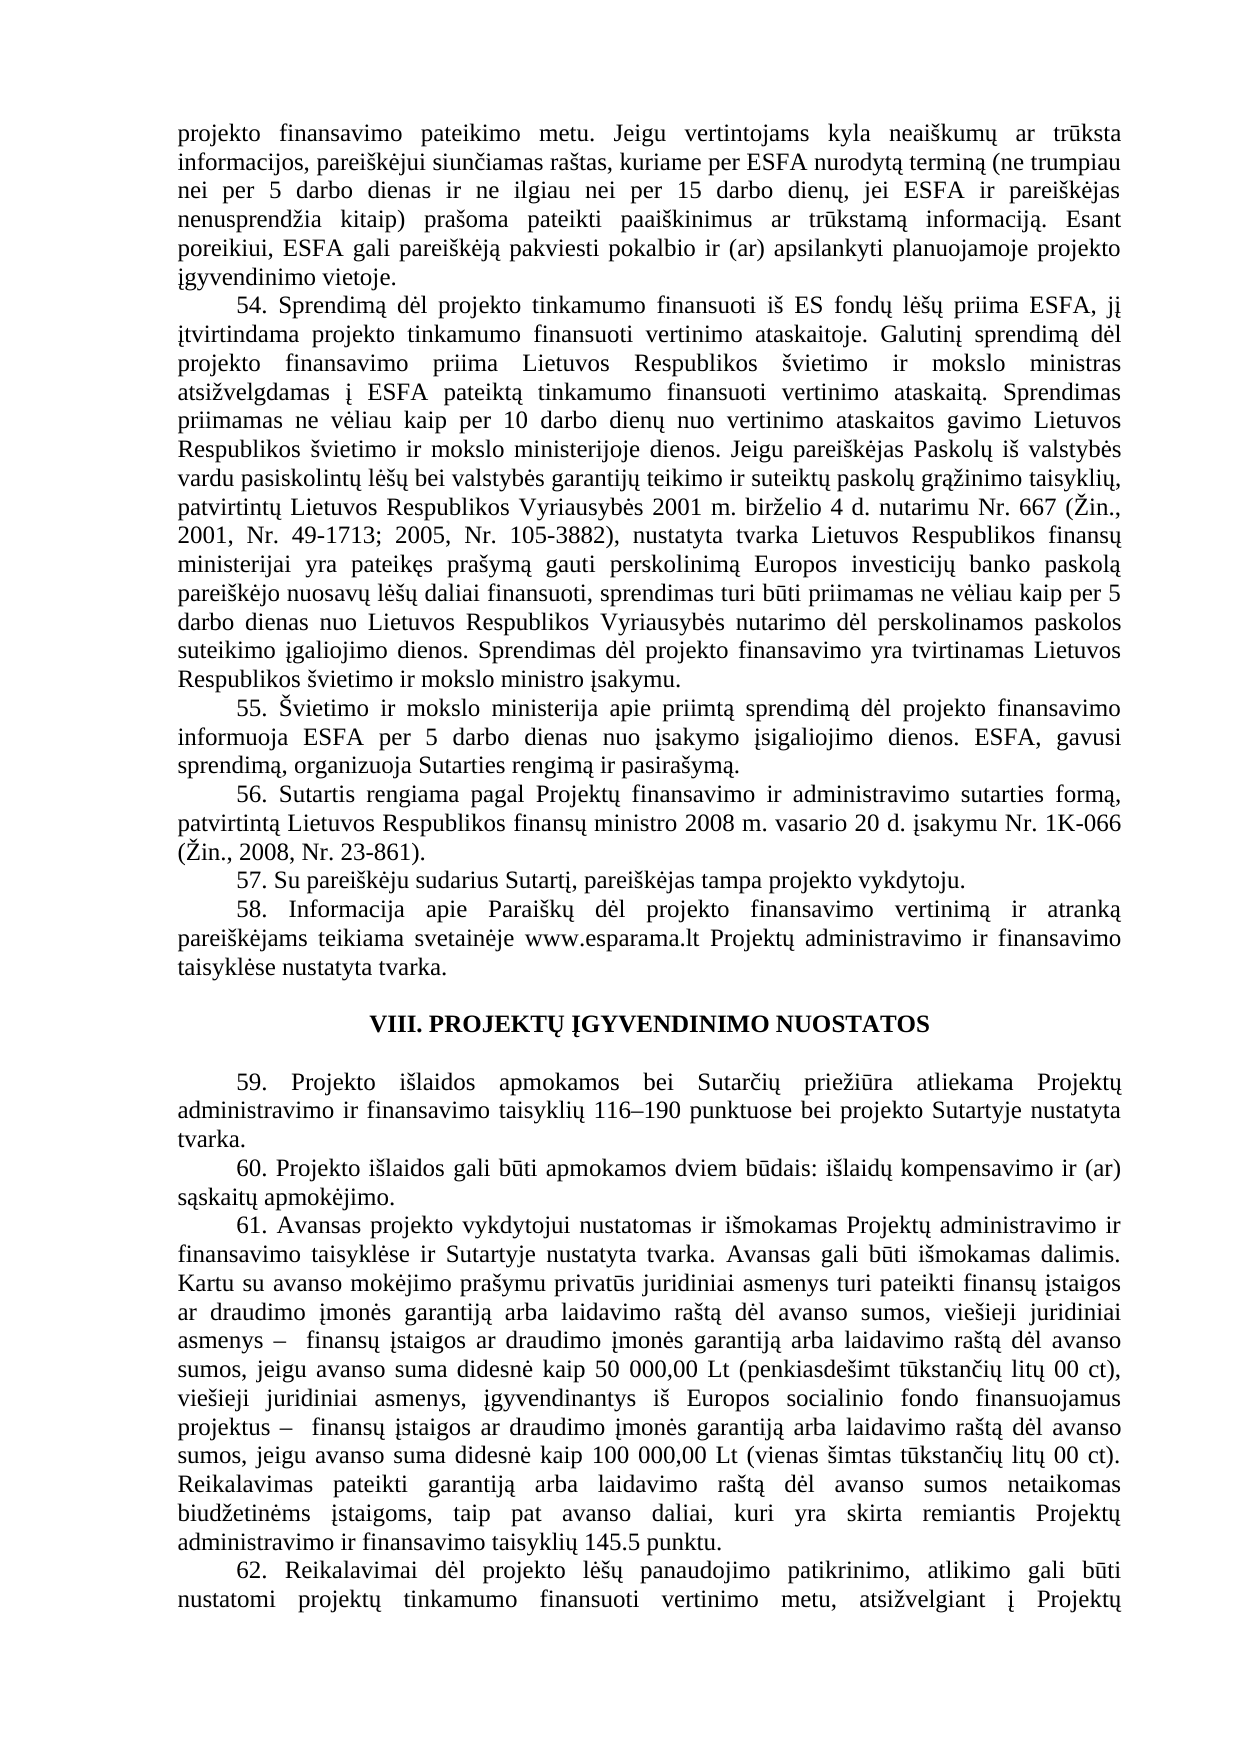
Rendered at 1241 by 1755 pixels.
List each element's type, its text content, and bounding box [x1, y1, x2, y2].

text 58. Informacija apie Paraiškų dėl projekto finansavimo vertinimą ir atranką pareiškėjams teikiama svetainėje www.esparama.lt Projektų administravimo ir finansavimo taisyklėse nustatyta tvarka. [177, 894, 1122, 981]
text 56. Sutartis rengiama pagal Projektų finansavimo ir administravimo sutarties formą, patvirtintą Lietuvos Respublikos finansų ministro 2008 m. vasario 20 d. įsakymu Nr. 1K-066 (Žin., 2008, Nr. 23-861). [177, 779, 1122, 866]
text projekto finansavimo pateikimo metu. Jeigu vertintojams kyla neaiškumų ar trūksta informacijos, pareiškėjui siunčiamas raštas, kuriame per ESFA nurodytą terminą (ne trumpiau nei per 5 darbo dienas ir ne ilgiau nei per 15 darbo dienų, jei ESFA ir pareiškėjas nenusprendžia kitaip) prašoma pateikti paaiškinimus ar trūkstamą informaciją. Esant poreikiui, ESFA gali pareiškėją pakviesti pokalbio ir (ar) apsilankyti planuojamoje projekto įgyvendinimo vietoje. [177, 118, 1122, 291]
text 57. Su pareiškėju sudarius Sutartį, pareiškėjas tampa projekto vykdytoju. [177, 866, 1122, 894]
text 60. Projekto išlaidos gali būti apmokamos dviem būdais: išlaidų kompensavimo ir (ar) sąskaitų apmokėjimo. [177, 1153, 1122, 1211]
text 59. Projekto išlaidos apmokamos bei Sutarčių priežiūra atliekama Projektų administravimo ir finansavimo taisyklių 116–190 punktuose bei projekto Sutartyje nustatyta tvarka. [177, 1067, 1122, 1153]
text 55. Švietimo ir mokslo ministerija apie priimtą sprendimą dėl projekto finansavimo informuoja ESFA per 5 darbo dienas nuo įsakymo įsigaliojimo dienos. ESFA, gavusi sprendimą, organizuoja Sutarties rengimą ir pasirašymą. [177, 693, 1122, 779]
text VIII. PROJEKTŲ ĮGYVENDINIMO NUOSTATOS [177, 1009, 1122, 1038]
text 54. Sprendimą dėl projekto tinkamumo finansuoti iš ES fondų lėšų priima ESFA, jį įtvirtindama projekto tinkamumo finansuoti vertinimo ataskaitoje. Galutinį sprendimą dėl projekto finansavimo priima Lietuvos Respublikos švietimo ir mokslo ministras atsižvelgdamas į ESFA pateiktą tinkamumo finansuoti vertinimo ataskaitą. Sprendimas priimamas ne vėliau kaip per 10 darbo dienų nuo vertinimo ataskaitos gavimo Lietuvos Respublikos švietimo ir mokslo ministerijoje dienos. Jeigu pareiškėjas Paskolų iš valstybės vardu pasiskolintų lėšų bei valstybės garantijų teikimo ir suteiktų paskolų grąžinimo taisyklių, patvirtintų Lietuvos Respublikos Vyriausybės 2001 m. birželio 4 d. nutarimu Nr. 667 (Žin., 2001, Nr. 49-1713; 2005, Nr. 105-3882), nustatyta tvarka Lietuvos Respublikos finansų ministerijai yra pateikęs prašymą gauti perskolinimą Europos investicijų banko paskolą pareiškėjo nuosavų lėšų daliai finansuoti, sprendimas turi būti priimamas ne vėliau kaip per 5 darbo dienas nuo Lietuvos Respublikos Vyriausybės nutarimo dėl perskolinamos paskolos suteikimo įgaliojimo dienos. Sprendimas dėl projekto finansavimo yra tvirtinamas Lietuvos Respublikos švietimo ir mokslo ministro įsakymu. [177, 291, 1122, 693]
text 62. Reikalavimai dėl projekto lėšų panaudojimo patikrinimo, atlikimo gali būti nustatomi projektų tinkamumo finansuoti vertinimo metu, atsižvelgiant į Projektų [177, 1556, 1122, 1613]
text 61. Avansas projekto vykdytojui nustatomas ir išmokamas Projektų administravimo ir finansavimo taisyklėse ir Sutartyje nustatyta tvarka. Avansas gali būti išmokamas dalimis. Kartu su avanso mokėjimo prašymu privatūs juridiniai asmenys turi pateikti finansų įstaigos ar draudimo įmonės garantiją arba laidavimo raštą dėl avanso sumos, viešieji juridiniai asmenys – finansų įstaigos ar draudimo įmonės garantiją arba laidavimo raštą dėl avanso sumos, jeigu avanso suma didesnė kaip 50 000,00 Lt (penkiasdešimt tūkstančių litų 00 ct), viešieji juridiniai asmenys, įgyvendinantys iš Europos socialinio fondo finansuojamus projektus – finansų įstaigos ar draudimo įmonės garantiją arba laidavimo raštą dėl avanso sumos, jeigu avanso suma didesnė kaip 100 000,00 Lt (vienas šimtas tūkstančių litų 00 ct). Reikalavimas pateikti garantiją arba laidavimo raštą dėl avanso sumos netaikomas biudžetinėms įstaigoms, taip pat avanso daliai, kuri yra skirta remiantis Projektų administravimo ir finansavimo taisyklių 145.5 punktu. [177, 1211, 1122, 1556]
